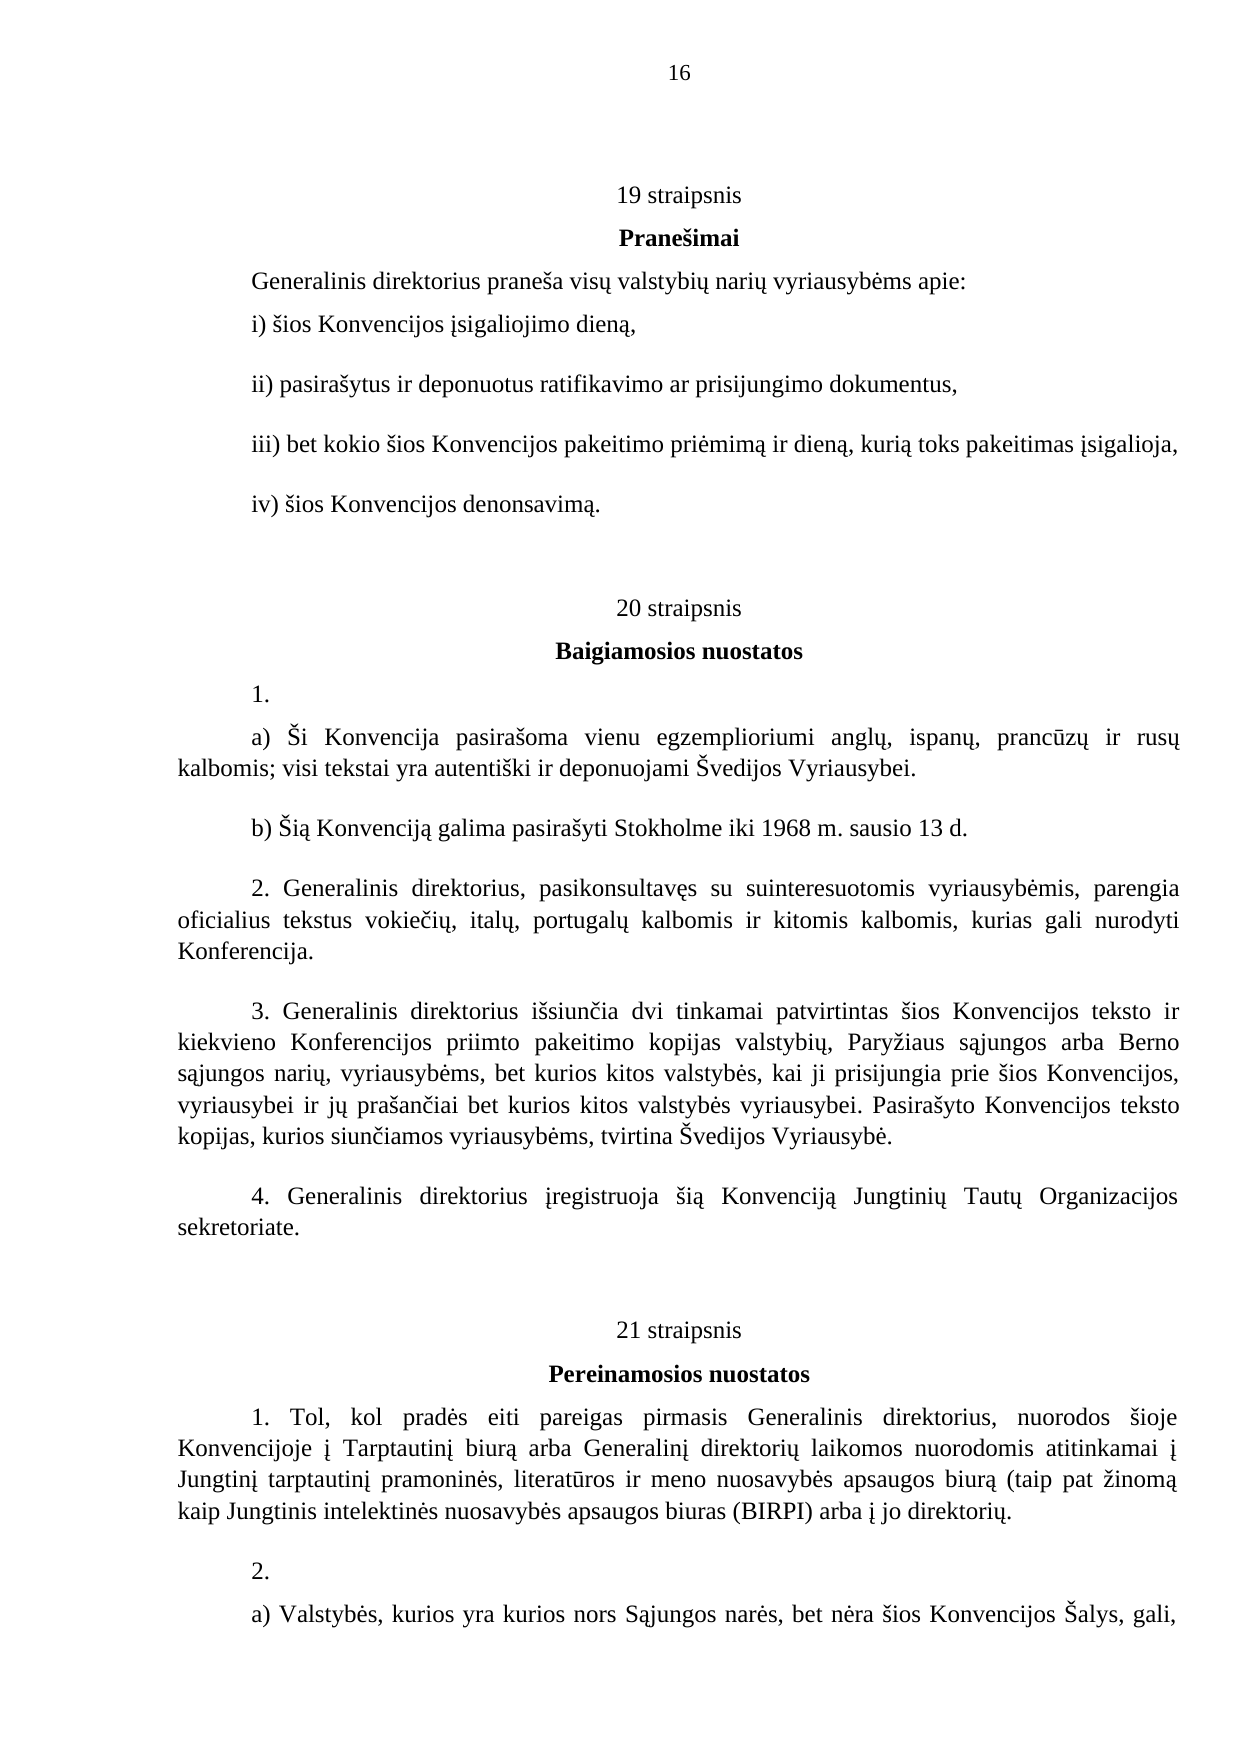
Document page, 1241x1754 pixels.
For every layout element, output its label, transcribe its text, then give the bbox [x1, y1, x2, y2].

text Baigiamosios nuostatos [177, 633, 1181, 664]
text 1. Tol, kol pradės eiti pareigas pirmasis Generalinis direktorius, nuorodos šioje Konvencijoje į Tarptautinį biurą arba Generalinį direktorių laikomos nuorodomis atitinkamai į Jungtinį tarptautinį pramoninės, literatūros ir meno nuosavybės apsaugos biurą (taip pat žinomą kaip Jungtinis intelektinės nuosavybės apsaugos biuras (BIRPI) arba į jo direktorių. [177, 1399, 1178, 1524]
text a) Ši Konvencija pasirašoma vienu egzemplioriumi anglų, ispanų, prancūzų ir rusų kalbomis; visi tekstai yra autentiški ir deponuojami Švedijos Vyriausybei. [177, 720, 1181, 782]
text a) Valstybės, kurios yra kurios nors Sąjungos narės, bet nėra šios Konvencijos Šalys, gali, [177, 1596, 1177, 1628]
text b) Šią Konvenciją galima pasirašyti Stokholme iki 1968 m. sausio 13 d. [177, 811, 1181, 842]
text 20 straipsnis [177, 590, 1181, 621]
text 21 straipsnis [177, 1313, 1181, 1344]
text 1. [177, 677, 1181, 708]
text 3. Generalinis direktorius išsiunčia dvi tinkamai patvirtintas šios Konvencijos teksto ir kiekvieno Konferencijos priimto pakeitimo kopijas valstybių, Paryžiaus sąjungos arba Berno sąjungos narių, vyriausybėms, bet kurios kitos valstybės, kai ji prisijungia prie šios Konvencijos, vyriausybei ir jų prašančiai bet kurios kitos valstybės vyriausybei. Pasirašyto Konvencijos teksto kopijas, kurios siunčiamos vyriausybėms, tvirtina Švedijos Vyriausybė. [177, 993, 1180, 1150]
text Pereinamosios nuostatos [177, 1356, 1181, 1387]
text Generalinis direktorius praneša visų valstybių narių vyriausybėms apie: [177, 264, 1181, 295]
text iii) bet kokio šios Konvencijos pakeitimo priėmimą ir dieną, kurią toks pakeitimas įsigalioja, [177, 427, 1181, 458]
text 2. [177, 1553, 1178, 1584]
text iv) šios Konvencijos denonsavimą. [177, 487, 1181, 518]
text 19 straipsnis [177, 177, 1181, 208]
text Pranešimai [177, 220, 1181, 252]
text 2. Generalinis direktorius, pasikonsultavęs su suinteresuotomis vyriausybėmis, parengia oficialius tekstus vokiečių, italų, portugalų kalbomis ir kitomis kalbomis, kurias gali nurodyti Konferencija. [177, 871, 1180, 965]
text ii) pasirašytus ir deponuotus ratifikavimo ar prisijungimo dokumentus, [177, 367, 1181, 398]
text 4. Generalinis direktorius įregistruoja šią Konvenciją Jungtinių Tautų Organizacijos sekretoriate. [177, 1178, 1179, 1241]
text i) šios Konvencijos įsigaliojimo dieną, [177, 307, 1181, 338]
